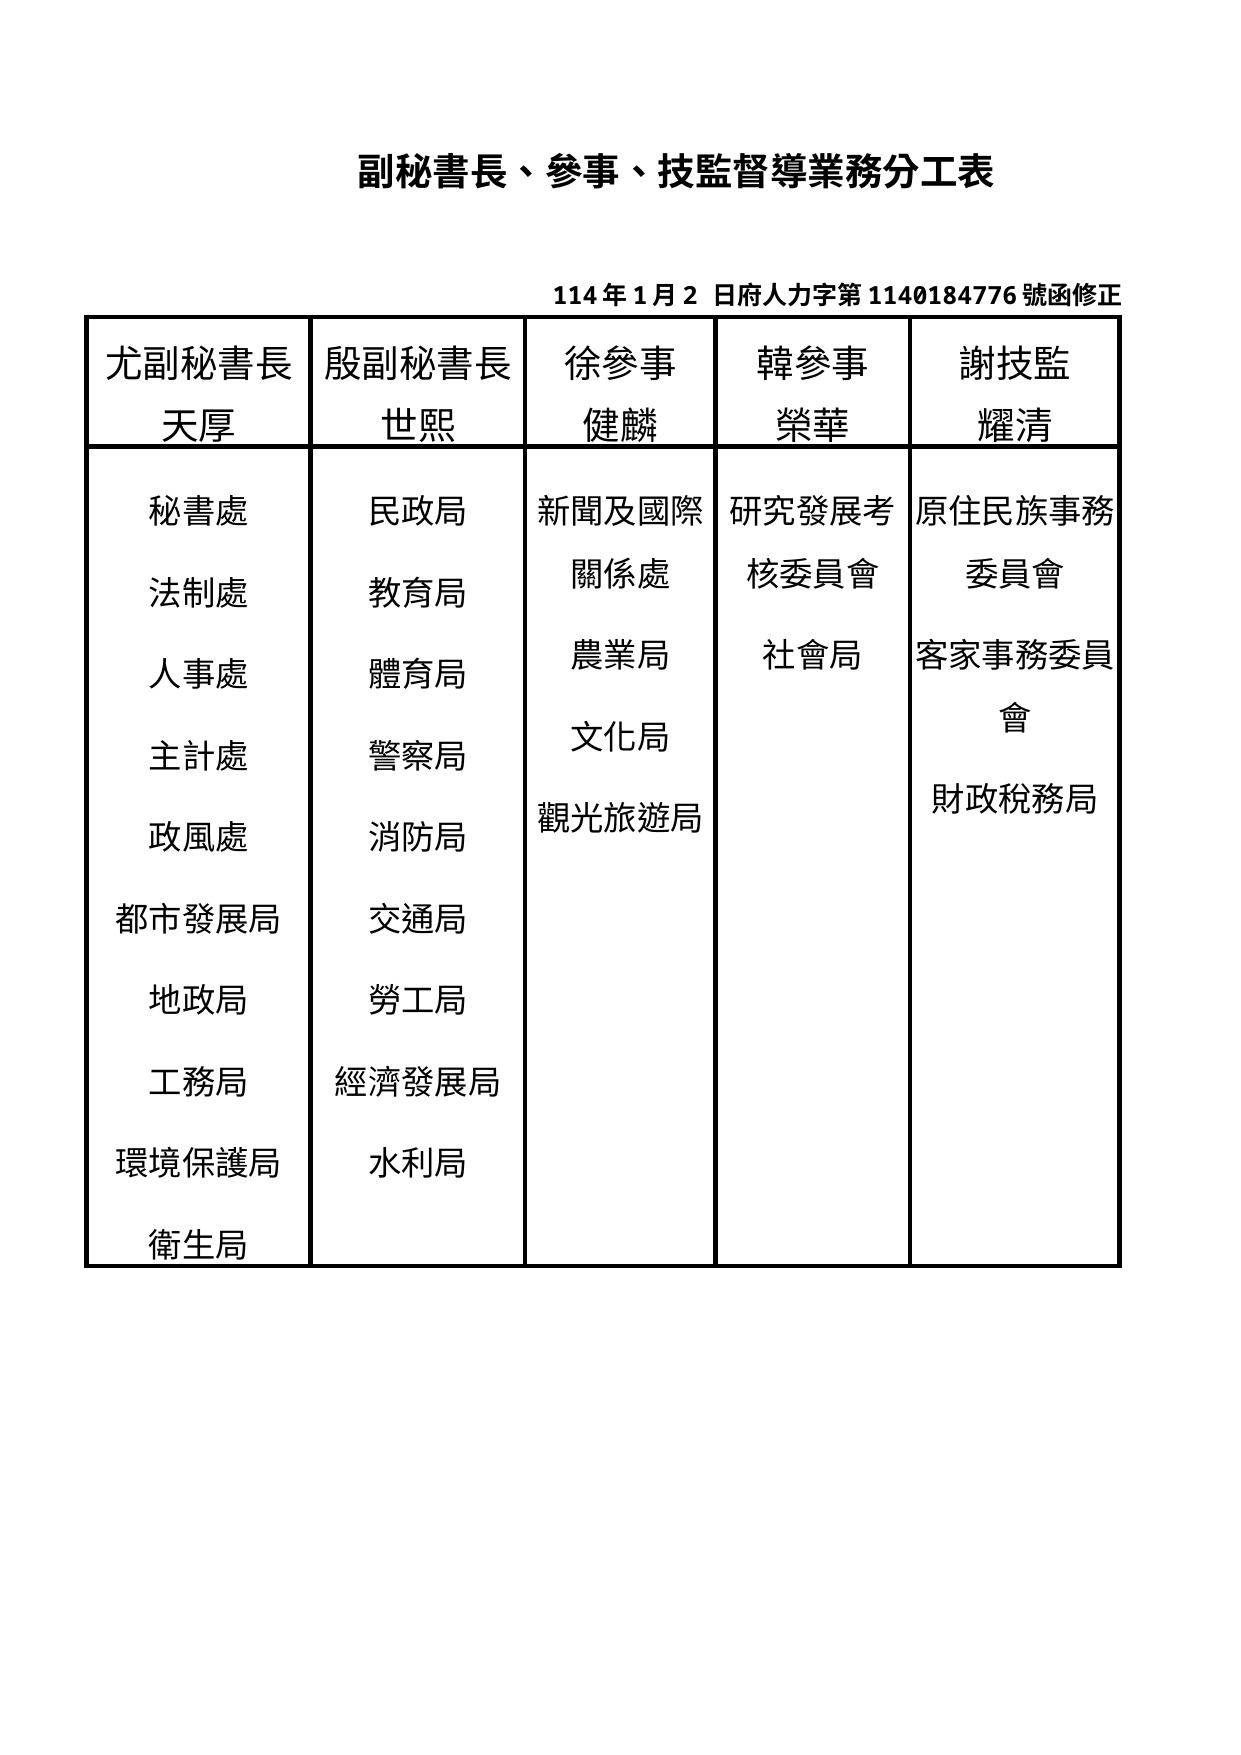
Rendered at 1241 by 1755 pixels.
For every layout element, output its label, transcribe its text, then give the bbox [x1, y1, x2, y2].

table_cell 民政局 教育局 體育局 警察局 消防局 交通局 勞工局 經濟發展局 水利局 [313, 449, 523, 1263]
text 114年1月2 日府人力字第1140184776號函修正 [118, 252, 1122, 314]
table_cell 新聞及國際關係處 農業局 文化局 觀光旅遊局 [527, 449, 713, 1263]
text 副秘書長、參事、技監督導業務分工表 [118, 127, 1122, 189]
table_header 徐參事 健麟 [527, 319, 713, 444]
table_cell 秘書處 法制處 人事處 主計處 政風處 都市發展局 地政局 工務局 環境保護局 衛生局 [89, 449, 308, 1263]
table_header 謝技監 耀清 [912, 319, 1117, 444]
table_header 韓參事 榮華 [718, 319, 908, 444]
table_cell 研究發展考核委員會 社會局 [718, 449, 908, 1263]
table_header 尤副秘書長天厚 [89, 319, 308, 444]
table_header 殷副秘書長世熙 [313, 319, 523, 444]
table_cell 原住民族事務委員會 客家事務委員會 財政稅務局 [912, 449, 1117, 1263]
